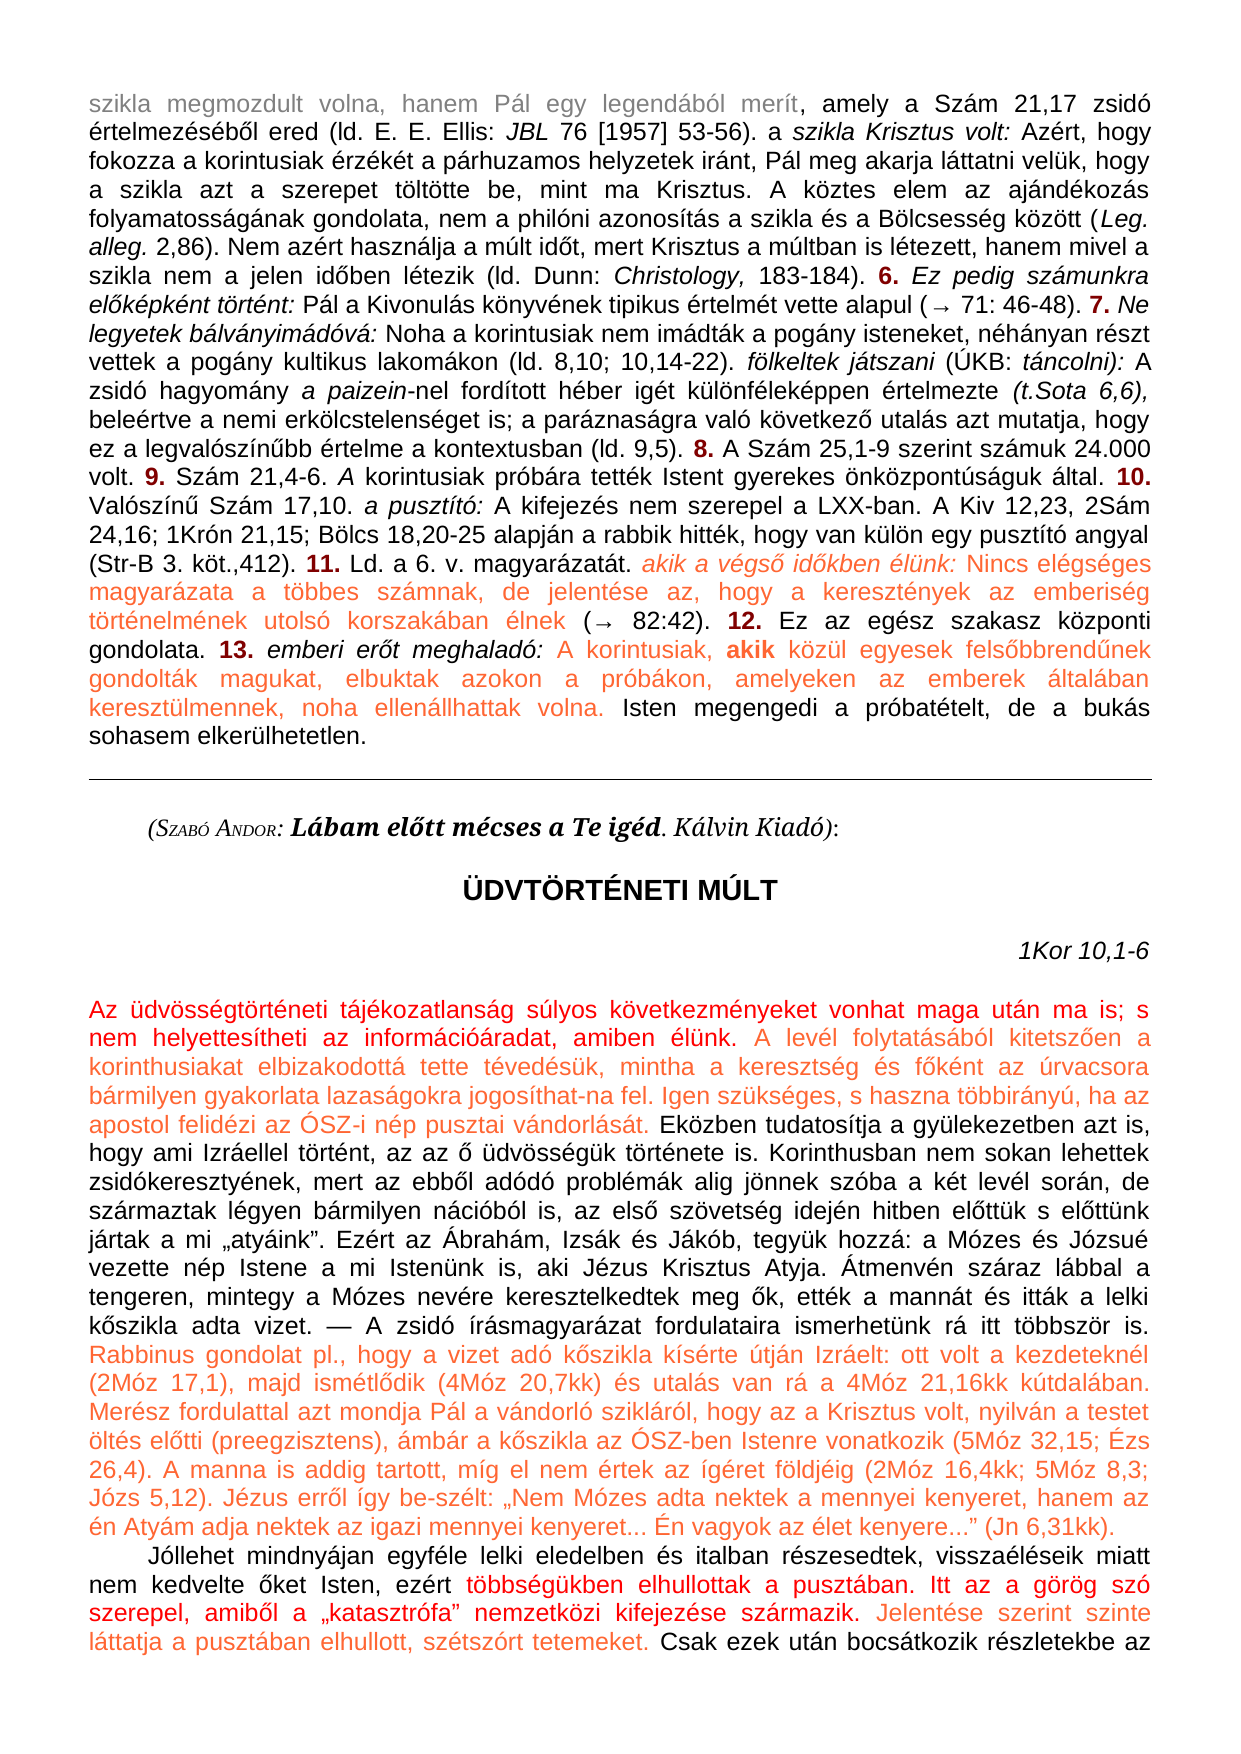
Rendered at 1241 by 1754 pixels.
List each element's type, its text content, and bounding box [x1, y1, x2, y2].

text ÜDVTÖRTÉNETI MÚLT [88, 873, 1152, 907]
text Az üdvösségtörténeti tájékozatlanság súlyos következményeket vonhat maga után ma is; s nem helyettesítheti az információáradat, amiben élünk. A levél folytatásából kitetszően a korinthusiakat elbizakodottá tette tévedésük, mintha a keresztség és főként az úrvacsora bármilyen gyakorlata lazaságokra jogosíthat-na fel. Igen szükséges, s haszna többirányú, ha az apostol felidézi az ÓSZ‑i nép pusztai vándorlását. Eközben tudatosítja a gyülekezetben azt is, hogy ami Izráellel történt, az az ő üdvösségük története is. Korinthusban nem sokan lehettek zsidókeresztyének, mert az ebből adódó problémák alig jönnek szóba a két levél során, de származtak légyen bármilyen nációból is, az első szövetség idején hitben előttük s előttünk jártak a mi „atyáink”. Ezért az Ábrahám, Izsák és Jákób, tegyük hozzá: a Mózes és Józsué vezette nép Istene a mi Istenünk is, aki Jézus Krisztus Atyja. Átmenvén száraz lábbal a tengeren, mintegy a Mózes nevére keresztelkedtek meg ők, ették a mannát és itták a lelki kőszikla adta vizet. — A zsidó írásmagyarázat fordulataira ismerhetünk rá itt többször is. Rabbinus gondolat pl., hogy a vizet adó kőszikla kísérte útján Izráelt: ott volt a kezdeteknél (2Móz 17,1), majd ismétlődik (4Móz 20,7kk) és utalás van rá a 4Móz 21,16kk kútdalában. Merész fordulattal azt mondja Pál a vándorló szikláról, hogy az a Krisztus volt, nyilván a testet öltés előtti (preegzisztens), ámbár a kőszikla az ÓSZ-ben Istenre vonatkozik (5Móz 32,15; Ézs 26,4). A manna is addig tartott, míg el nem értek az ígéret földjéig (2Móz 16,4kk; 5Móz 8,3; Józs 5,12). Jézus erről így be-szélt: „Nem Mózes adta nektek a mennyei kenyeret, hanem az én Atyám adja nektek az igazi mennyei kenyeret... Én vagyok az élet kenyere...” (Jn 6,31kk). [88, 994, 1152, 1541]
text Jóllehet mindnyájan egyféle lelki eledelben és italban részesedtek, visszaéléseik miatt nem kedvelte őket Isten, ezért többségükben elhullottak a pusztában. Itt az a görög szó szerepel, amiből a „katasztrófa” nemzetközi kifejezése származik. Jelentése szerint szinte láttatja a pusztában elhullott, szétszórt tetemeket. Csak ezek után bocsátkozik részletekbe az [88, 1541, 1152, 1656]
text (Szabó Andor: Lábam előtt mécses a Te igéd. Kálvin Kiadó): [88, 810, 1152, 844]
text szikla megmozdult volna, hanem Pál egy legendából merít, amely a Szám 21,17 zsidó értelmezéséből ered (ld. E. E. Ellis: JBL 76 [1957] 53-56). a szikla Krisztus volt: Azért, hogy fokozza a korintusiak érzékét a párhuzamos helyzetek iránt, Pál meg akarja láttatni velük, hogy a szikla azt a szerepet töltötte be, mint ma Krisztus. A köztes elem az ajándékozás folyamatosságának gondolata, nem a philóni azonosítás a szikla és a Bölcsesség között (Leg. alleg. 2,86). Nem azért használja a múlt időt, mert Krisztus a múltban is létezett, hanem mivel a szikla nem a jelen időben létezik (ld. Dunn: Christology, 183-184). 6. Ez pedig számunkra előképként történt: Pál a Kivonulás könyvének tipikus értelmét vette alapul (→ 71: 46-48). 7. Ne legyetek bálványimádóvá: Noha a korintusiak nem imádták a pogány isteneket, néhányan részt vettek a pogány kultikus lakomákon (ld. 8,10; 10,14-22). fölkeltek játszani (ÚKB: táncolni): A zsidó hagyomány a paizein-nel fordított héber igét különféleképpen értelmezte (t.Sota 6,6), beleértve a nemi erkölcstelenséget is; a paráznaságra való következő utalás azt mutatja, hogy ez a legvalószínűbb értelme a kontextusban (ld. 9,5). 8. A Szám 25,1-9 szerint számuk 24.000 volt. 9. Szám 21,4-6. A korintusiak próbára tették Istent gyerekes önközpontúságuk által. 10. Valószínű Szám 17,10. a pusztító: A kifejezés nem szerepel a LXX-ban. A Kiv 12,23, 2Sám 24,16; 1Krón 21,15; Bölcs 18,20-25 alapján a rabbik hitték, hogy van külön egy pusztító angyal (Str-B 3. köt.,412). 11. Ld. a 6. v. magyarázatát. akik a végső időkben élünk: Nincs elégséges magyarázata a többes számnak, de jelentése az, hogy a keresztények az emberiség történelmének utolsó korszakában élnek (→ 82:42). 12. Ez az egész szakasz központi gondolata. 13. emberi erőt meghaladó: A korintusiak, akik közül egyesek felsőbbrendűnek gondolták magukat, elbuktak azokon a próbákon, amelyeken az emberek általában keresztülmennek, noha ellenállhattak volna. Isten megengedi a próbatételt, de a bukás sohasem elkerülhetetlen. [88, 88, 1152, 750]
text 1Kor 10,1-6 [88, 936, 1152, 965]
